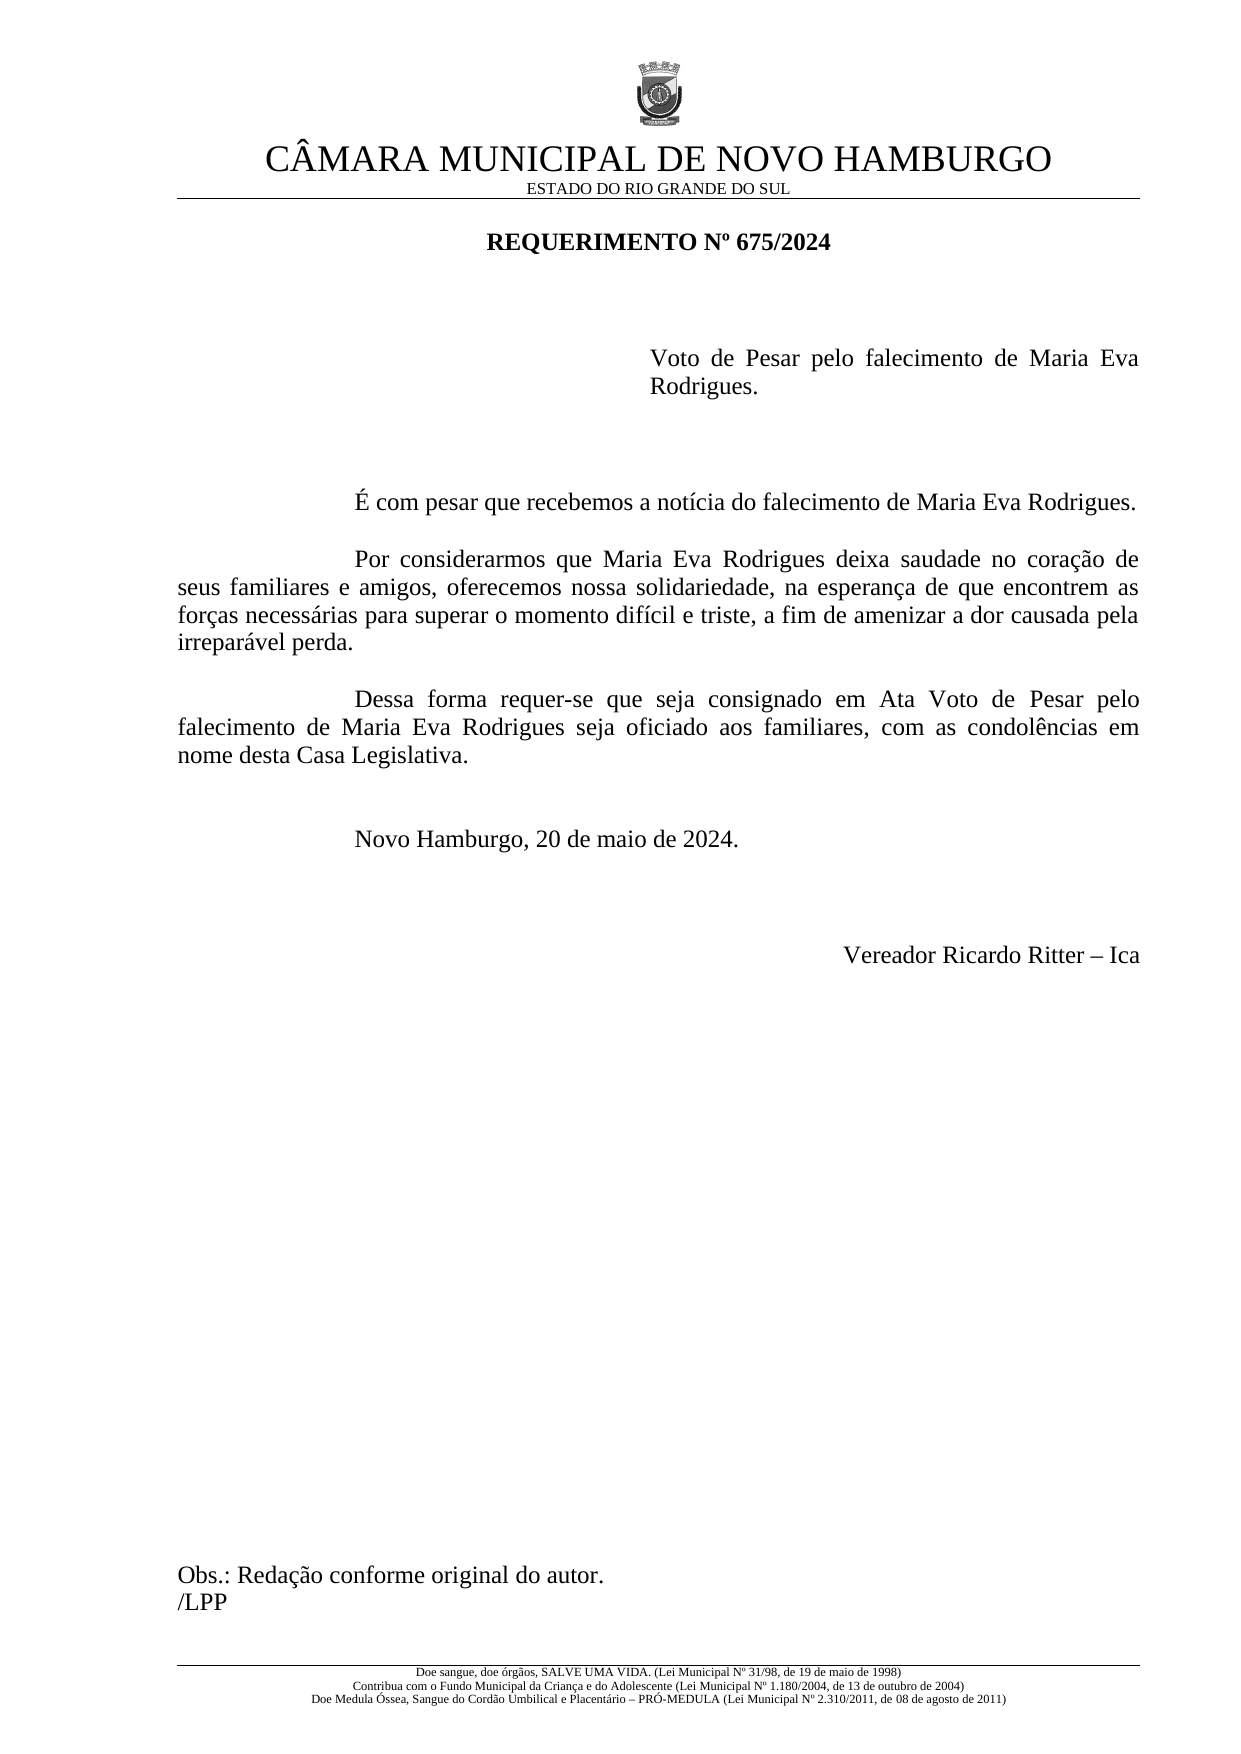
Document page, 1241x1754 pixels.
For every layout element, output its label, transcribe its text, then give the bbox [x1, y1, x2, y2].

text Por considerarmos que Maria Eva Rodrigues deixa saudade no coração de seus familiares e amigos, oferecemos nossa solidariedade, na esperança de que encontrem as forças necessárias para superar o momento difícil e triste, a fim de amenizar a dor causada pela irreparável perda. [177, 545, 1140, 656]
text Obs.: Redação conforme original do autor. [177, 1561, 1140, 1588]
text Vereador Ricardo Ritter – Ica [649, 942, 1140, 969]
text REQUERIMENTO Nº 675/2024 [177, 228, 1140, 256]
text /LPP [177, 1588, 1140, 1616]
text Voto de Pesar pelo falecimento de Maria Eva Rodrigues. [649, 344, 1140, 400]
text Novo Hamburgo, 20 de maio de 2024. [177, 825, 1140, 853]
text Dessa forma requer-se que seja consignado em Ata Voto de Pesar pelo falecimento de Maria Eva Rodrigues seja oficiado aos familiares, com as condolências em nome desta Casa Legislativa. [177, 685, 1140, 768]
text É com pesar que recebemos a notícia do falecimento de Maria Eva Rodrigues. [177, 488, 1140, 516]
